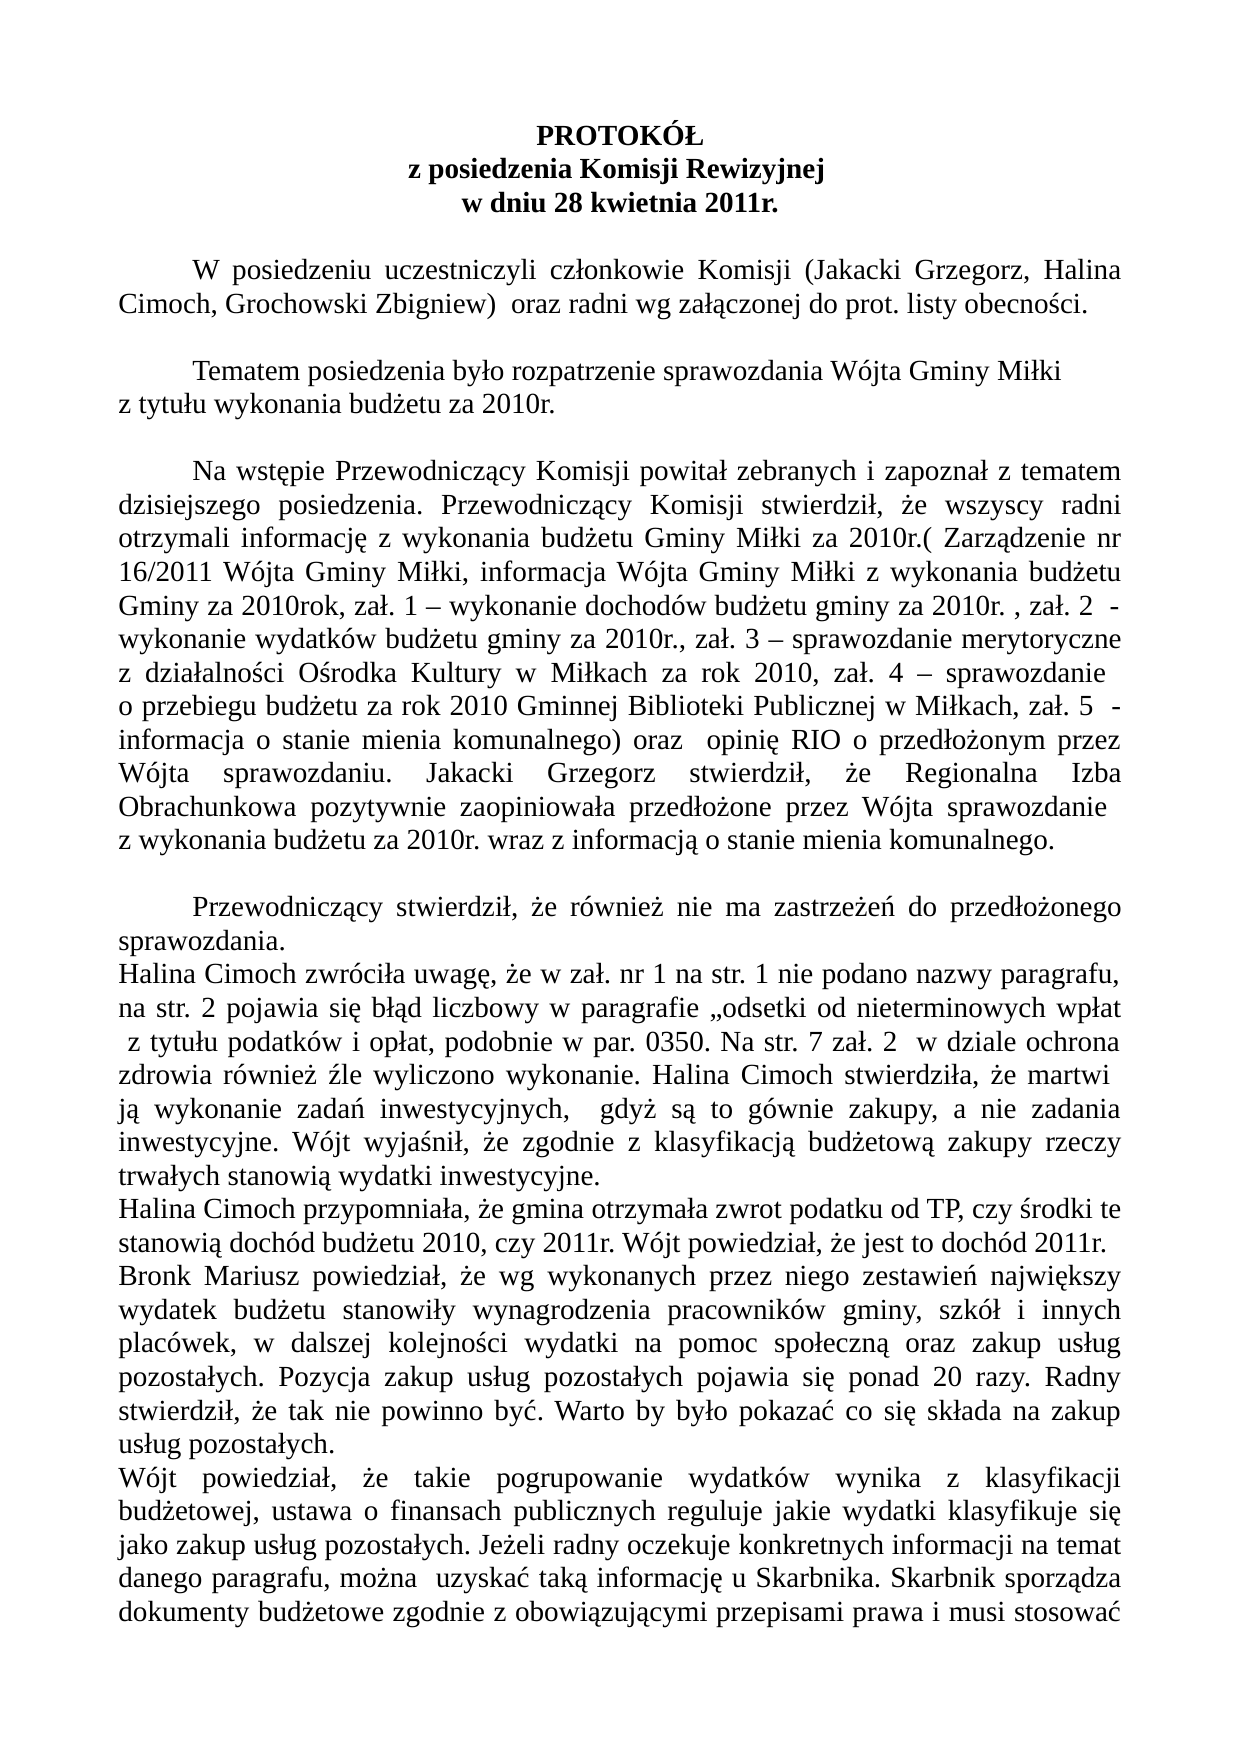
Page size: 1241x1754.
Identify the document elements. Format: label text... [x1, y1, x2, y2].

text w dniu 28 kwietnia 2011r. [118, 185, 1122, 219]
text Halina Cimoch zwróciła uwagę, że w zał. nr 1 na str. 1 nie podano nazwy paragrafu, na str. 2 pojawia się błąd liczbowy w paragrafie „odsetki od nieterminowych wpłat z tytułu podatków i opłat, podobnie w par. 0350. Na str. 7 zał. 2 w dziale ochrona zdrowia również źle wyliczono wykonanie. Halina Cimoch stwierdziła, że martwi ją wykonanie zadań inwestycyjnych, gdyż są to gównie zakupy, a nie zadania inwestycyjne. Wójt wyjaśnił, że zgodnie z klasyfikacją budżetową zakupy rzeczy trwałych stanowią wydatki inwestycyjne. [118, 957, 1122, 1191]
text Przewodniczący stwierdził, że również nie ma zastrzeżeń do przedłożonego sprawozdania. [118, 889, 1122, 957]
text z posiedzenia Komisji Rewizyjnej [118, 152, 1122, 185]
text Wójt powiedział, że takie pogrupowanie wydatków wynika z klasyfikacji budżetowej, ustawa o finansach publicznych reguluje jakie wydatki klasyfikuje się jako zakup usług pozostałych. Jeżeli radny oczekuje konkretnych informacji na temat danego paragrafu, można uzyskać taką informację u Skarbnika. Skarbnik sporządza dokumenty budżetowe zgodnie z obowiązującymi przepisami prawa i musi stosować [118, 1460, 1122, 1627]
text W posiedzeniu uczestniczyli członkowie Komisji (Jakacki Grzegorz, Halina Cimoch, Grochowski Zbigniew) oraz radni wg załączonej do prot. listy obecności. [118, 252, 1122, 319]
text Bronk Mariusz powiedział, że wg wykonanych przez niego zestawień największy wydatek budżetu stanowiły wynagrodzenia pracowników gminy, szkół i innych placówek, w dalszej kolejności wydatki na pomoc społeczną oraz zakup usług pozostałych. Pozycja zakup usług pozostałych pojawia się ponad 20 razy. Radny stwierdził, że tak nie powinno być. Warto by było pokazać co się składa na zakup usług pozostałych. [118, 1258, 1122, 1460]
text Na wstępie Przewodniczący Komisji powitał zebranych i zapoznał z tematem dzisiejszego posiedzenia. Przewodniczący Komisji stwierdził, że wszyscy radni otrzymali informację z wykonania budżetu Gminy Miłki za 2010r.( Zarządzenie nr 16/2011 Wójta Gminy Miłki, informacja Wójta Gminy Miłki z wykonania budżetu Gminy za 2010rok, zał. 1 – wykonanie dochodów budżetu gminy za 2010r. , zał. 2 - wykonanie wydatków budżetu gminy za 2010r., zał. 3 – sprawozdanie merytoryczne z działalności Ośrodka Kultury w Miłkach za rok 2010, zał. 4 – sprawozdanie o przebiegu budżetu za rok 2010 Gminnej Biblioteki Publicznej w Miłkach, zał. 5 - informacja o stanie mienia komunalnego) oraz opinię RIO o przedłożonym przez Wójta sprawozdaniu. Jakacki Grzegorz stwierdził, że Regionalna Izba Obrachunkowa pozytywnie zaopiniowała przedłożone przez Wójta sprawozdanie z wykonania budżetu za 2010r. wraz z informacją o stanie mienia komunalnego. [118, 453, 1122, 856]
text Tematem posiedzenia było rozpatrzenie sprawozdania Wójta Gminy Miłki z tytułu wykonania budżetu za 2010r. [118, 353, 1122, 420]
text PROTOKÓŁ [118, 118, 1122, 152]
text Halina Cimoch przypomniała, że gmina otrzymała zwrot podatku od TP, czy środki te stanowią dochód budżetu 2010, czy 2011r. Wójt powiedział, że jest to dochód 2011r. [118, 1191, 1122, 1258]
